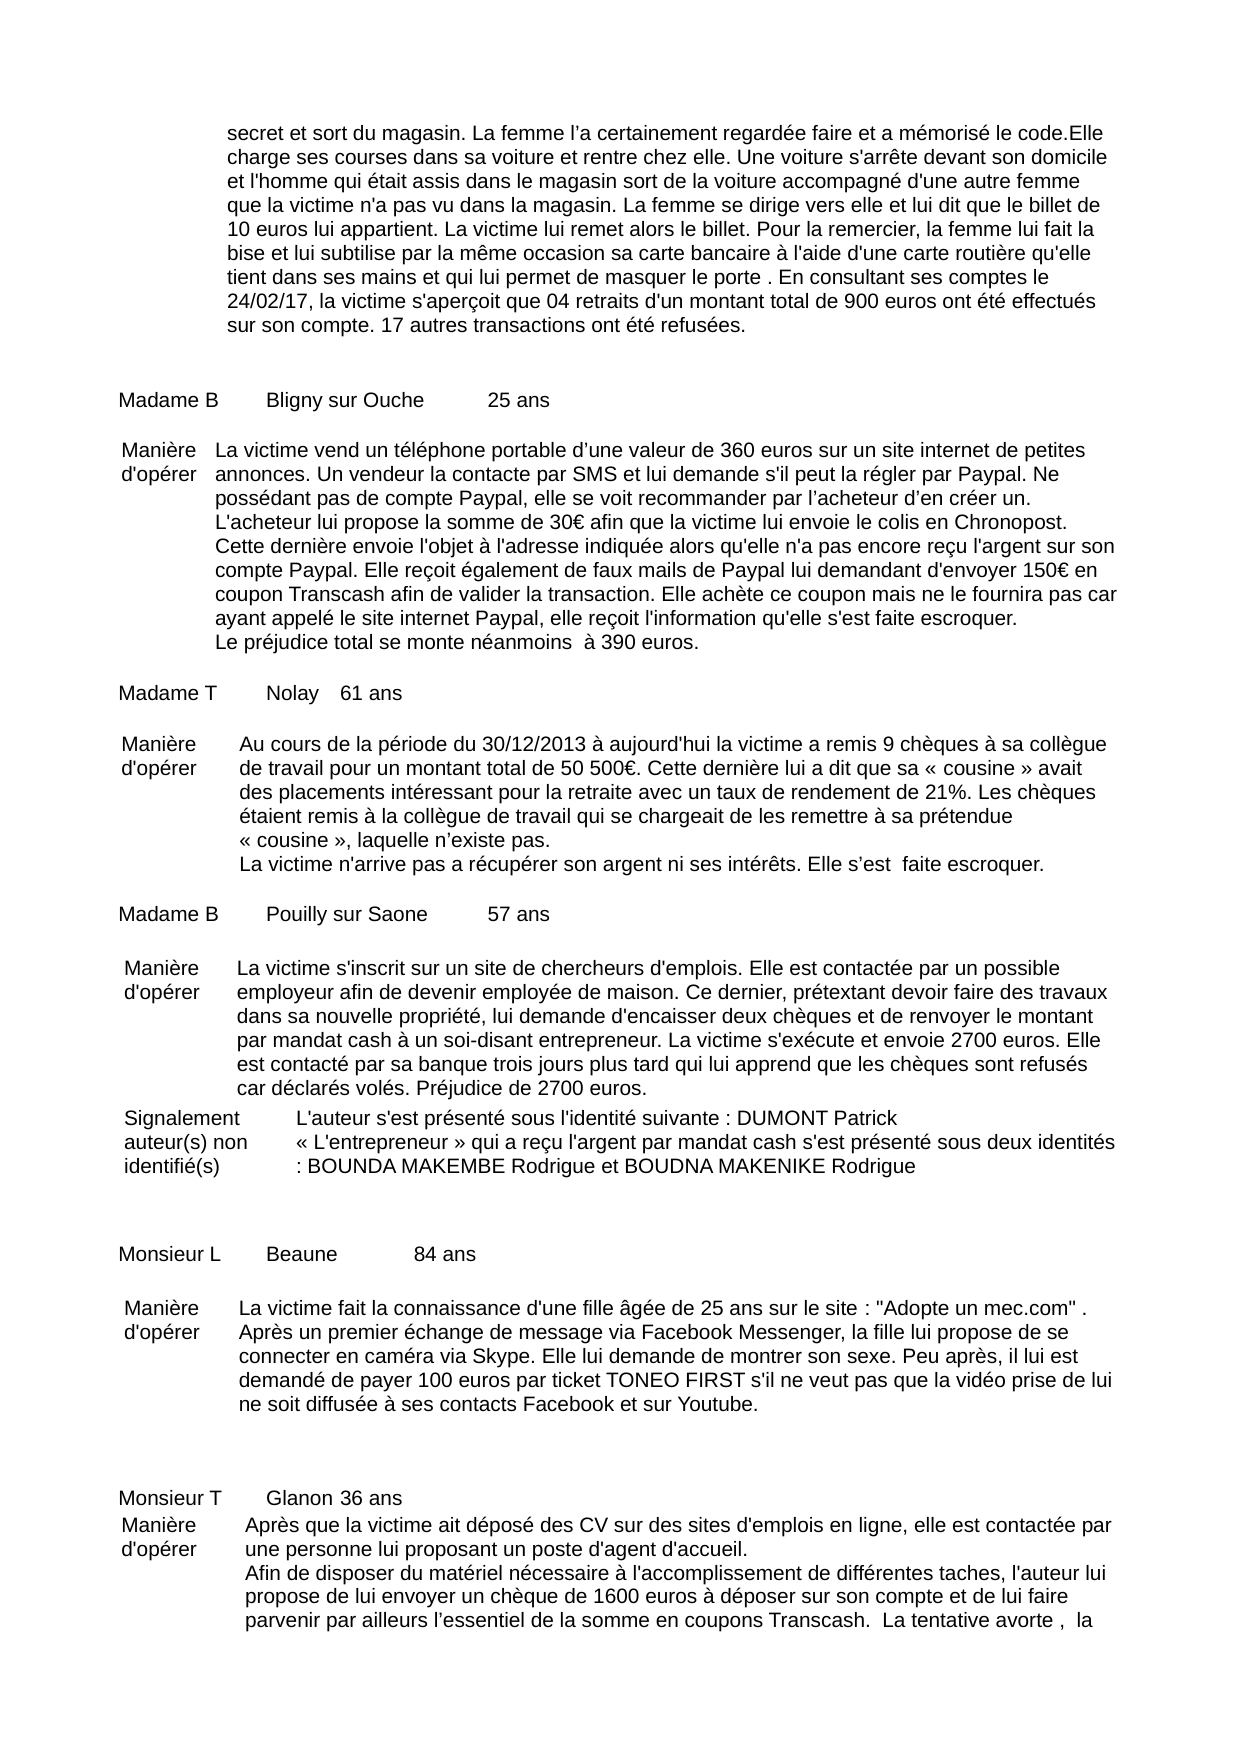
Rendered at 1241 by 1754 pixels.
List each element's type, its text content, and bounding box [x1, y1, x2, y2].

text Madame T Nolay 61 ans [118, 681, 1122, 705]
table_header Signalement auteur(s) non identifié(s) [121, 1103, 280, 1180]
table_header [118, 950, 1122, 1207]
table_header [118, 118, 212, 339]
table_header Manière d'opérer [121, 953, 222, 1103]
table_header [213, 118, 224, 339]
text Madame B Bligny sur Ouche 25 ans [118, 387, 1122, 411]
table_header [231, 1510, 242, 1635]
table_header La victime vend un téléphone portable d’une valeur de 360 euros sur un site internet de petites annonces. Un vendeur la contacte par SMS et lui demande s'il peut la régler par Paypal. Ne possédant pas de compte Paypal, elle se voit recommander par l’acheteur d’en créer un. L'acheteur lui propose la somme de 30€ afin que la victime lui envoie le colis en Chronopost. Cette dernière envoie l'objet à l'adresse indiquée alors qu'elle n'a pas encore reçu l'argent sur son compte Paypal. Elle reçoit également de faux mails de Paypal lui demandant d'envoyer 150€ en coupon Transcash afin de valider la transaction. Elle achète ce coupon mais ne le fournira pas car ayant appelé le site internet Paypal, elle reçoit l'information qu'elle s'est faite escroquer. Le préjudice total se monte néanmoins à 390 euros. [212, 435, 1123, 657]
table_header L'auteur s'est présenté sous l'identité suivante : DUMONT Patrick « L'entrepreneur » qui a reçu l'argent par mandat cash s'est présenté sous deux identités : BOUNDA MAKEMBE Rodrigue et BOUDNA MAKENIKE Rodrigue [293, 1103, 1119, 1180]
table_header La victime fait la connaissance d'une fille âgée de 25 ans sur le site : "Adopte un mec.com" . Après un premier échange de message via Facebook Messenger, la fille lui propose de se connecter en caméra via Skype. Elle lui demande de montrer son sexe. Peu après, il lui est demandé de payer 100 euros par ticket TONEO FIRST s'il ne veut pas que la vidéo prise de lui ne soit diffusée à ses contacts Facebook et sur Youtube. [236, 1293, 1119, 1418]
table_header La victime s'inscrit sur un site de chercheurs d'emplois. Elle est contactée par un possible employeur afin de devenir employée de maison. Ce dernier, prétextant devoir faire des travaux dans sa nouvelle propriété, lui demande d'encaisser deux chèques et de renvoyer le montant par mandat cash à un soi-disant entrepreneur. La victime s'exécute et envoie 2700 euros. Elle est contacté par sa banque trois jours plus tard qui lui apprend que les chèques sont refusés car déclarés volés. Préjudice de 2700 euros. [234, 953, 1119, 1103]
table_header Manière d'opérer [118, 1510, 231, 1635]
table_header secret et sort du magasin. La femme l’a certainement regardée faire et a mémorisé le code.Elle charge ses courses dans sa voiture et rentre chez elle. Une voiture s'arrête devant son domicile et l'homme qui était assis dans le magasin sort de la voiture accompagné d'une autre femme que la victime n'a pas vu dans la magasin. La femme se dirige vers elle et lui dit que le billet de 10 euros lui appartient. La victime lui remet alors le billet. Pour la remercier, la femme lui fait la bise et lui subtilise par la même occasion sa carte bancaire à l'aide d'une carte routière qu'elle tient dans ses mains et qui lui permet de masquer le porte . En consultant ses comptes le 24/02/17, la victime s'aperçoit que 04 retraits d'un montant total de 900 euros ont été effectués sur son compte. 17 autres transactions ont été refusées. [224, 118, 1122, 339]
table_header [201, 435, 212, 657]
text Madame B Pouilly sur Saone 57 ans [118, 902, 1122, 926]
table_header [118, 1290, 1122, 1475]
table_header Après que la victime ait déposé des CV sur des sites d'emplois en ligne, elle est contactée par une personne lui proposant un poste d'agent d'accueil. Afin de disposer du matériel nécessaire à l'accomplissement de différentes taches, l'auteur lui propose de lui envoyer un chèque de 1600 euros à déposer sur son compte et de lui faire parvenir par ailleurs l’essentiel de la somme en coupons Transcash. La tentative avorte , la [242, 1510, 1122, 1635]
text Monsieur L Beaune 84 ans [118, 1242, 1122, 1266]
table_header [223, 953, 234, 1103]
table_cell [118, 1207, 1122, 1218]
table_header [121, 1418, 323, 1448]
table_header Au cours de la période du 30/12/2013 à aujourd'hui la victime a remis 9 chèques à sa collègue de travail pour un montant total de 50 500€. Cette dernière lui a dit que sa « cousine » avait des placements intéressant pour la retraite avec un taux de rendement de 21%. Les chèques étaient remis à la collègue de travail qui se chargeait de les remettre à sa prétendue « cousine », laquelle n’existe pas. La victime n'arrive pas a récupérer son argent ni ses intérêts. Elle s’est faite escroquer. [236, 729, 1122, 878]
table_header Manière d'opérer [118, 435, 201, 657]
text Monsieur T Glanon 36 ans [118, 1486, 1122, 1509]
table_header Manière d'opérer [121, 1293, 224, 1418]
table_header Manière d'opérer [118, 729, 225, 878]
table_header [225, 729, 236, 878]
table_header [224, 1293, 236, 1418]
table_header [323, 1418, 333, 1448]
table_header [334, 1418, 1119, 1448]
table_header [280, 1103, 293, 1180]
table_cell [118, 1475, 1122, 1486]
